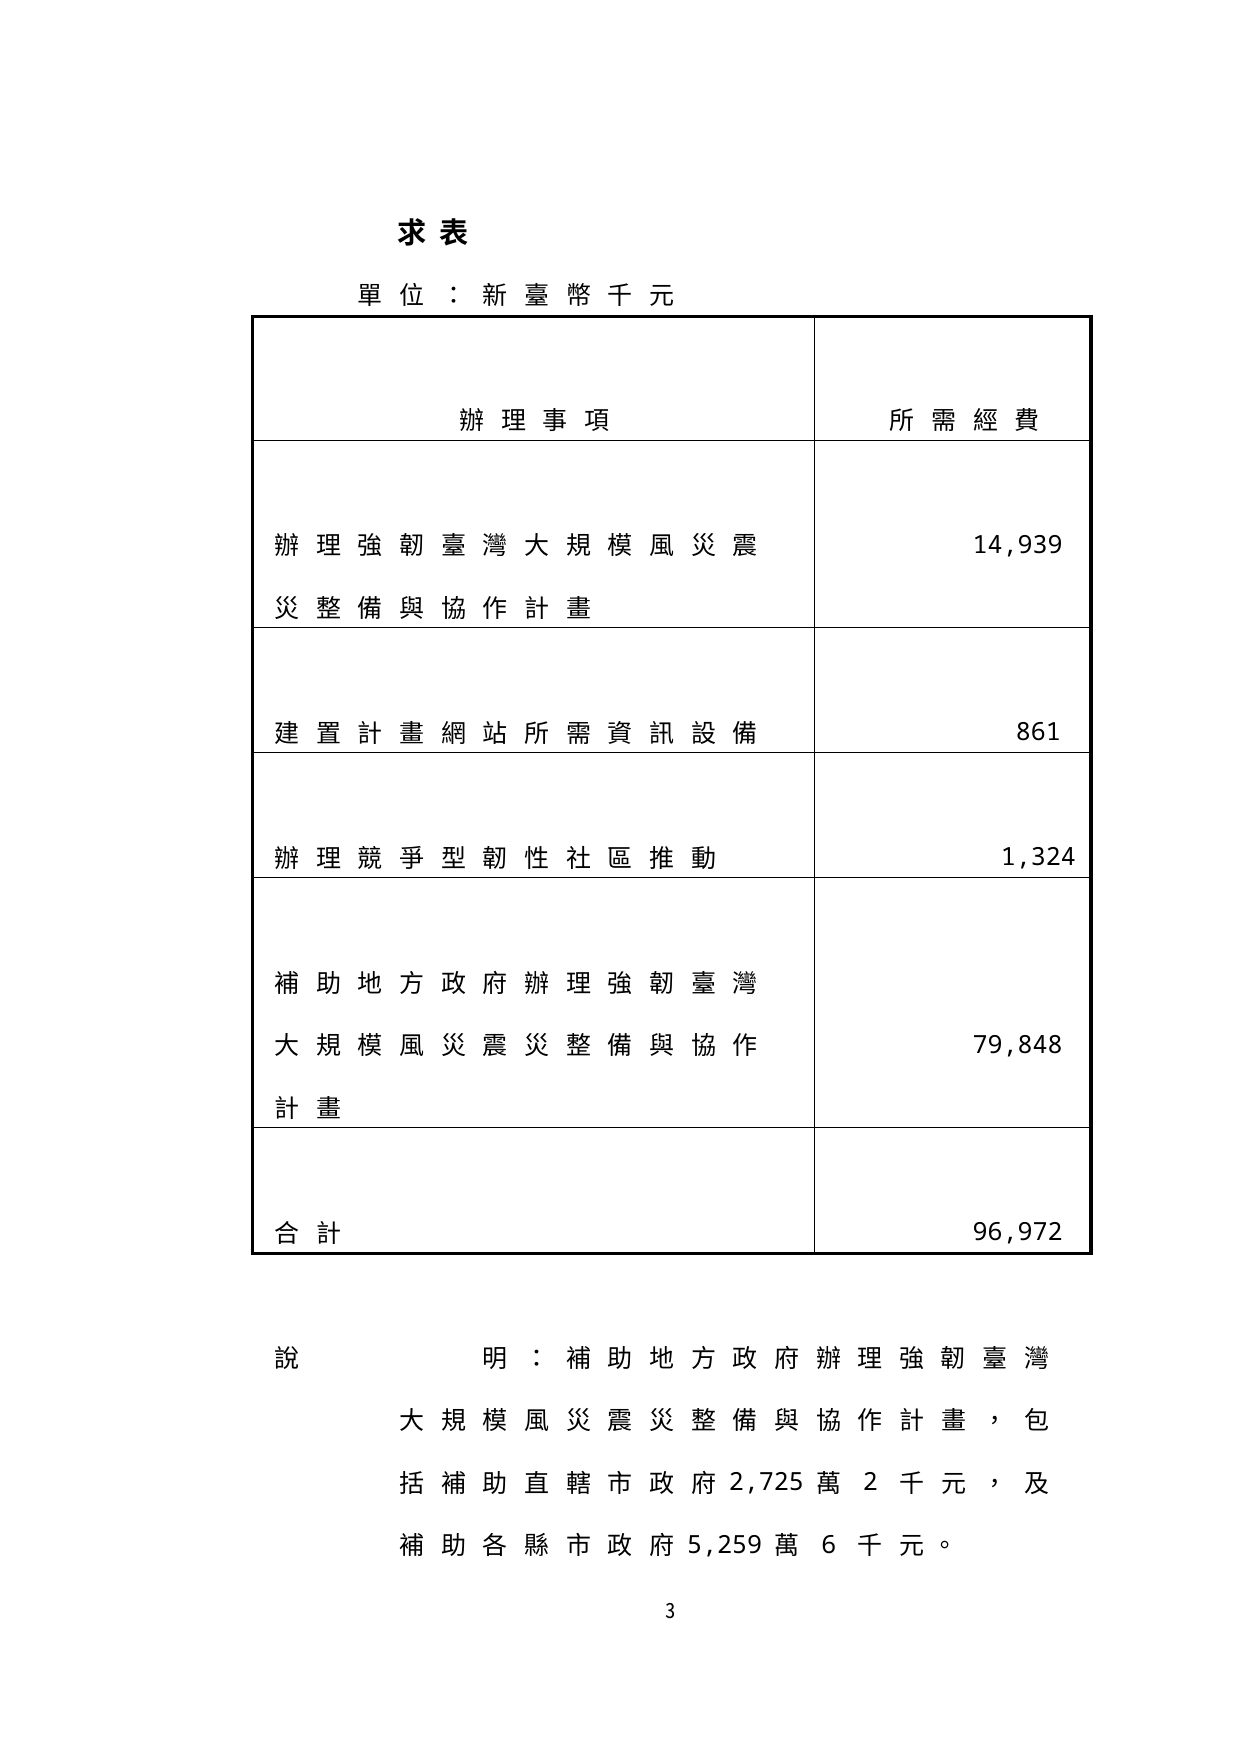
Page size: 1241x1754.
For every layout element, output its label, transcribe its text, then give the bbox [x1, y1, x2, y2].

table_header 辦理事項 [254, 318, 814, 439]
table_cell 1,324 [815, 753, 1089, 877]
table_cell 14,939 [815, 441, 1089, 627]
table_cell 861 [815, 628, 1089, 752]
table_header 所需經費 [815, 318, 1089, 439]
table_cell 補助地方政府辦理強韌臺灣大規模風災震災整備與協作計畫 [254, 878, 814, 1127]
table_cell 合計 [254, 1128, 814, 1252]
table_cell 辦理競爭型韌性社區推動 [254, 753, 814, 877]
table_cell 79,848 [815, 878, 1089, 1127]
table_cell 辦理強韌臺灣大規模風災震災整備與協作計畫 [254, 441, 814, 627]
text 說 明：補助地方政府辦理強韌臺灣大規模風災震災整備與協作計畫，包括補助直轄市政府2,725萬2千元，及補助各縣市政府5,259萬6千元。 [242, 1314, 1058, 1564]
text 求表 單位：新臺幣千元 [241, 189, 1058, 314]
table_cell 96,972 [815, 1128, 1089, 1252]
table_cell 建置計畫網站所需資訊設備 [254, 628, 814, 752]
